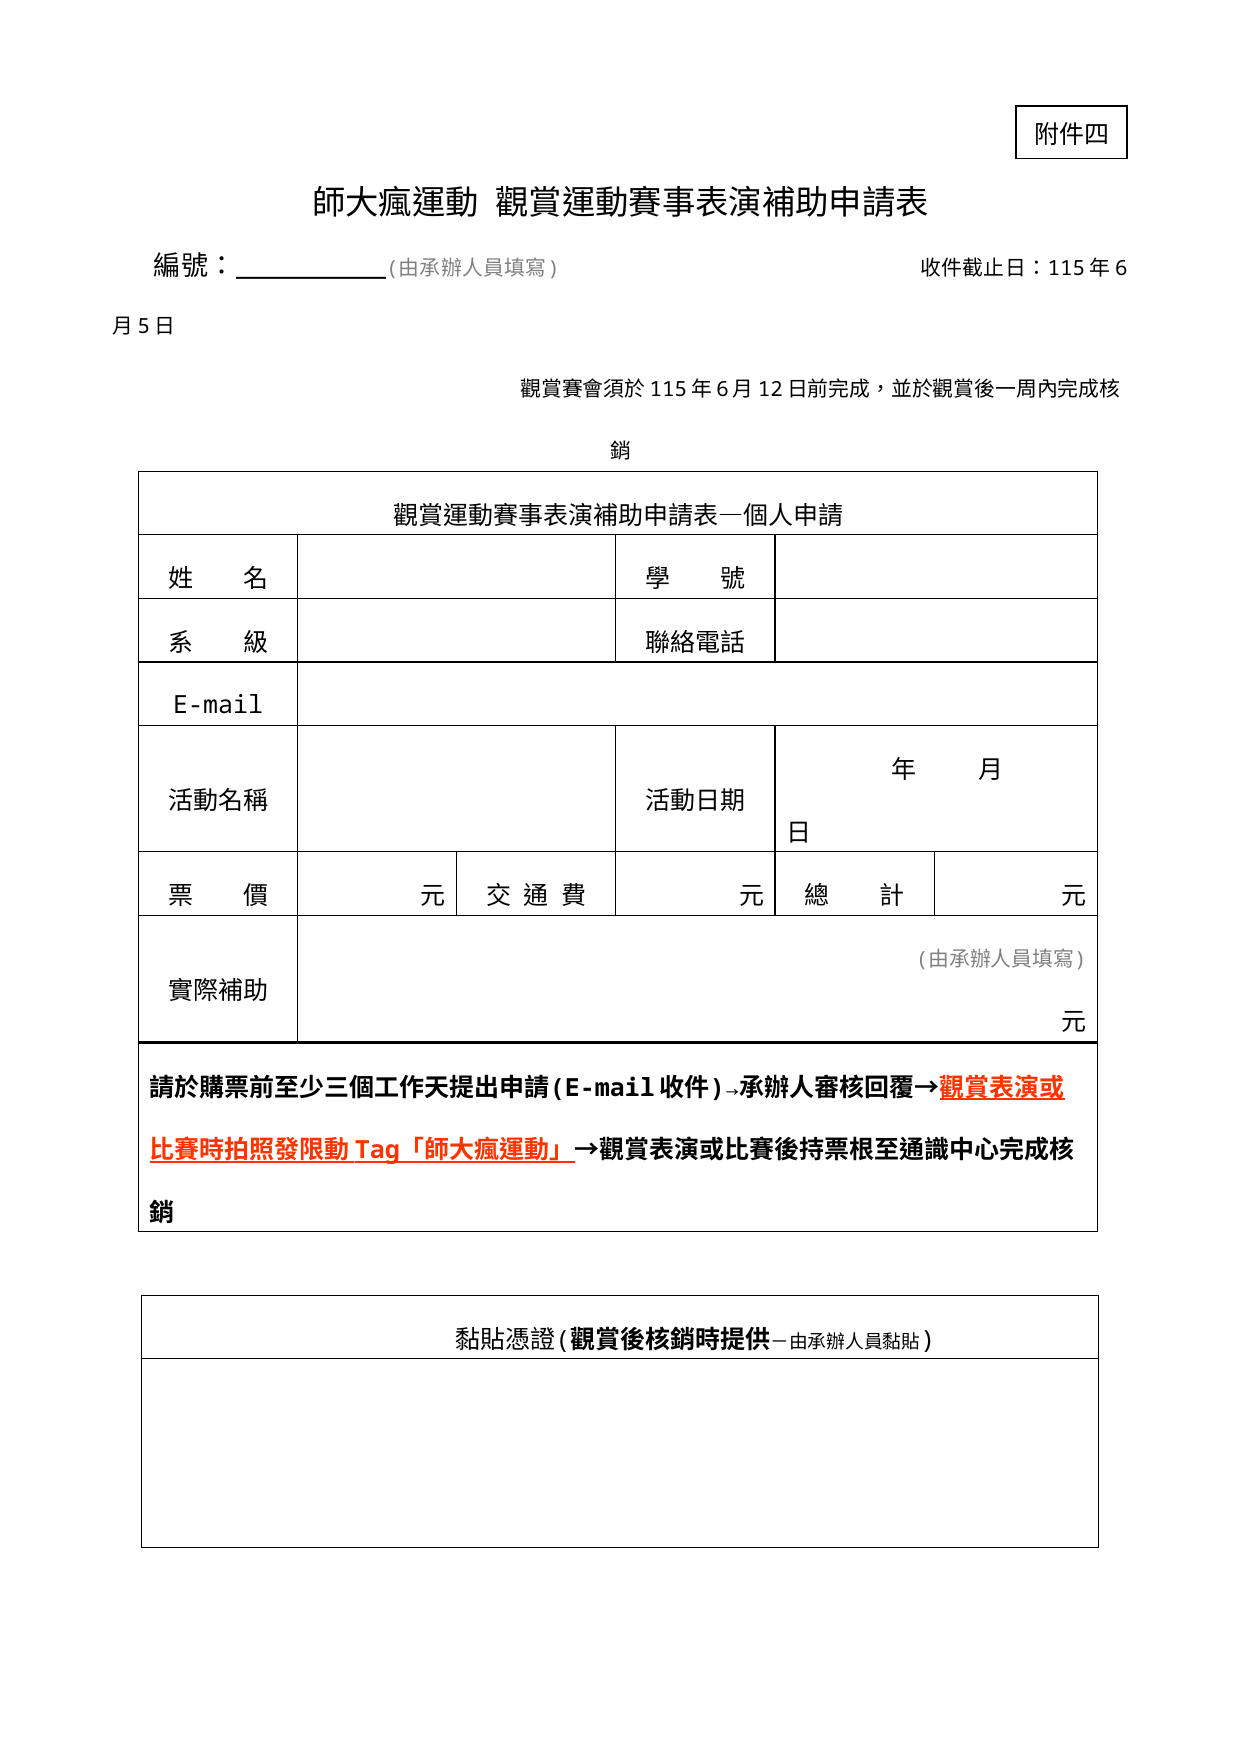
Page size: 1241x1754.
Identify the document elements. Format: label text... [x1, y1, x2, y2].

table_cell [1098, 534, 1102, 598]
table_cell 活動日期 [616, 726, 774, 851]
table_cell 活動名稱 [139, 726, 297, 851]
table_cell 元 [935, 852, 1097, 914]
text [1017, 107, 1126, 158]
table_cell [776, 535, 1097, 598]
table_cell [1098, 1041, 1102, 1231]
table_cell 元 [616, 852, 774, 914]
text 觀賞賽會須於115年6月12日前完成，並於觀賞後一周內完成核銷 [112, 346, 1128, 471]
table_cell [298, 599, 615, 661]
table_cell [1098, 661, 1102, 725]
table_cell 交 通 費 [457, 852, 615, 914]
table_cell 總 計 [776, 852, 934, 914]
table_cell [1098, 915, 1102, 1041]
table_header [1098, 471, 1102, 534]
table_cell [142, 1359, 1098, 1547]
table_cell 請於購票前至少三個工作天提出申請(E-mail收件)→承辦人審核回覆→觀賞表演或比賽時拍照發限動Tag「師大瘋運動」→觀賞表演或比賽後持票根至通識中心完成核銷 [139, 1044, 1097, 1231]
table_cell (由承辦人員填寫) 元 [298, 916, 1097, 1041]
table_cell [776, 599, 1097, 661]
table_cell 系 級 [139, 599, 297, 661]
table_cell [1098, 598, 1102, 661]
table_cell 實際補助 [139, 916, 297, 1041]
table_cell [1098, 725, 1102, 851]
table_cell [298, 726, 615, 851]
table_cell 年 月 日 [776, 726, 1097, 851]
table_cell 姓 名 [139, 535, 297, 598]
table_header 觀賞運動賽事表演補助申請表—個人申請 [139, 472, 1097, 534]
text 編號：__________(由承辦人員填寫) 收件截止日：115年6月5日 [112, 221, 1128, 346]
table_cell E-mail [139, 663, 297, 725]
text 師大瘋運動 觀賞運動賽事表演補助申請表 [112, 158, 1128, 221]
table_cell 票 價 [139, 852, 297, 914]
table_cell [298, 663, 1097, 725]
table_header 黏貼憑證(觀賞後核銷時提供－由承辦人員黏貼) [142, 1296, 1098, 1358]
table_cell [1098, 851, 1102, 914]
table_cell 學 號 [616, 535, 774, 598]
text 附件四 [1032, 114, 1111, 150]
table_cell 元 [298, 852, 456, 914]
table_cell [298, 535, 615, 598]
table_cell 聯絡電話 [616, 599, 774, 661]
